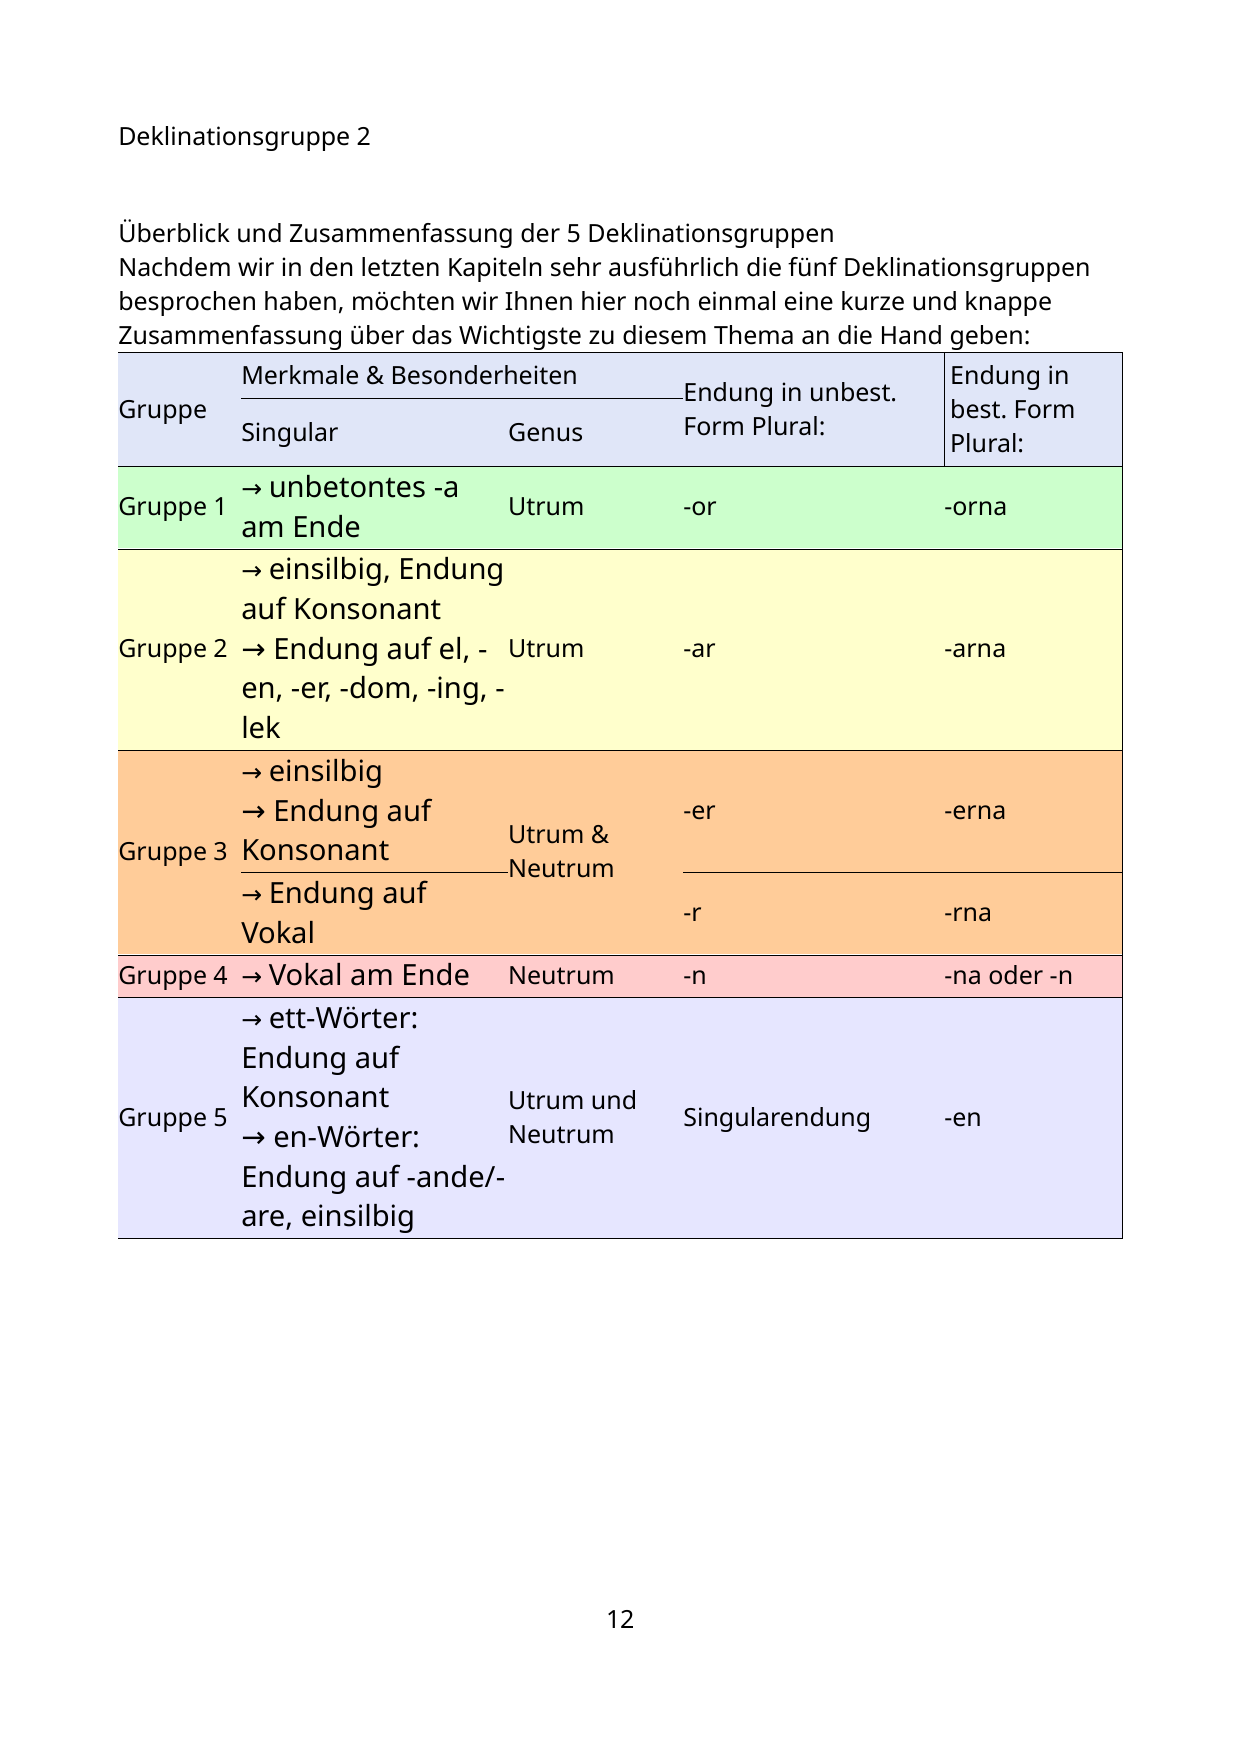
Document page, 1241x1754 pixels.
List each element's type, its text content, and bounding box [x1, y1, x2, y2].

table_cell Gruppe 5 [118, 998, 241, 1238]
table_cell Utrum [508, 550, 683, 750]
table_cell Singular [241, 399, 508, 466]
table_header Endung in unbest. Form Plural: [683, 353, 944, 398]
text Nachdem wir in den letzten Kapiteln sehr ausführlich die fünf Deklinationsgruppen besprochen haben, möchten wir Ihnen hier noch einmal eine kurze und knappe Zusammenfassung über das Wichtigste zu diesem Thema an die Hand geben: [118, 250, 1122, 352]
table_cell → unbetontes -a am Ende [241, 467, 508, 548]
table_header Gruppe [118, 353, 241, 398]
table_cell Utrum & Neutrum [508, 751, 683, 954]
table_cell Gruppe 1 [118, 467, 241, 548]
table_cell -erna [944, 751, 1122, 872]
table_cell -rna [944, 873, 1122, 954]
table_cell → einsilbig → Endung auf Konsonant [241, 751, 508, 872]
table_cell -ar [683, 550, 944, 750]
table_header Merkmale & Besonderheiten [241, 353, 683, 398]
table_cell -n [683, 956, 944, 997]
table_cell Utrum [508, 467, 683, 548]
table_cell Utrum und Neutrum [508, 998, 683, 1238]
table_cell -en [944, 998, 1122, 1238]
table_cell -r [683, 873, 944, 954]
table_cell -arna [944, 550, 1122, 750]
table_cell → Endung auf Vokal [241, 873, 508, 954]
table_header Endung in best. Form Plural: [945, 353, 1122, 398]
table_cell → einsilbig, Endung auf Konsonant → Endung auf el, -en, -er, -dom, -ing, -lek [241, 550, 508, 750]
table_cell Neutrum [508, 956, 683, 997]
table_cell -or [683, 467, 944, 548]
table_cell Genus [508, 399, 683, 466]
table_cell -orna [944, 467, 1122, 548]
table_cell -na oder -n [944, 956, 1122, 997]
text Überblick und Zusammenfassung der 5 Deklinationsgruppen [118, 216, 1122, 250]
table_cell → ett-Wörter: Endung auf Konsonant → en-Wörter: Endung auf -ande/-are, einsilbig [241, 998, 508, 1238]
table_cell Gruppe 4 [118, 956, 241, 997]
table_cell Singularendung [683, 998, 944, 1238]
table_cell Gruppe 3 [118, 751, 241, 954]
table_cell -er [683, 751, 944, 872]
table_cell → Vokal am Ende [241, 956, 508, 997]
table_cell Gruppe 2 [118, 550, 241, 750]
